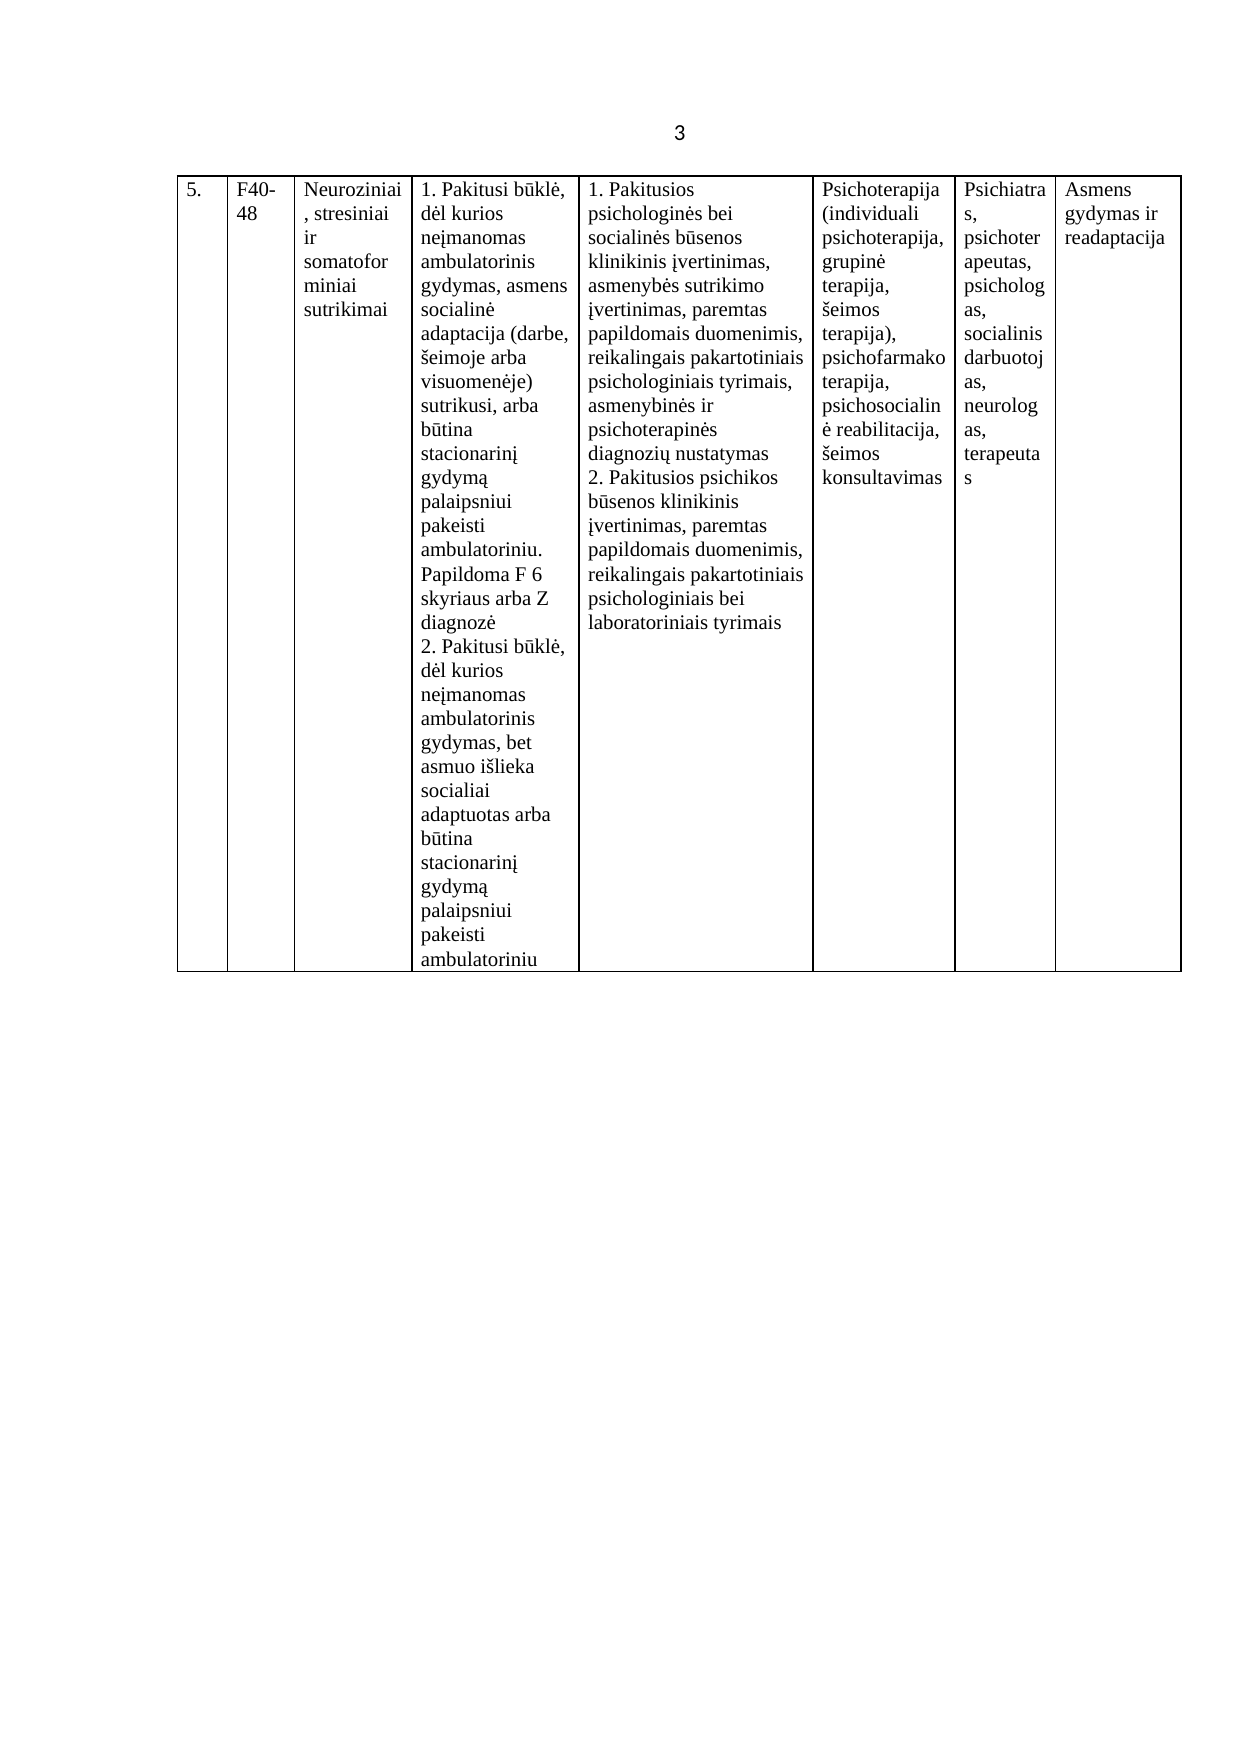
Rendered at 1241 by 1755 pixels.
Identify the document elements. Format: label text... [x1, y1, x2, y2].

table_cell Neuroziniai, stresiniai ir somatoforminiai sutrikimai [295, 177, 411, 971]
table_cell 5. [178, 177, 227, 971]
table_cell F40-48 [228, 177, 294, 971]
table_cell 1. Pakitusios psichologinės bei socialinės būsenos klinikinis įvertinimas, asmenybės sutrikimo įvertinimas, paremtas papildomais duomenimis, reikalingais pakartotiniais psichologiniais tyrimais, asmenybinės ir psichoterapinės diagnozių nustatymas 2. Pakitusios psichikos būsenos klinikinis įvertinimas, paremtas papildomais duomenimis, reikalingais pakartotiniais psichologiniais bei laboratoriniais tyrimais [580, 177, 812, 971]
table_cell Psichiatras, psichoterapeutas, psichologas, socialinis darbuotojas, neurologas, terapeutas [956, 177, 1055, 971]
table_cell 1. Pakitusi būklė, dėl kurios neįmanomas ambulatorinis gydymas, asmens socialinė adaptacija (darbe, šeimoje arba visuomenėje) sutrikusi, arba būtina stacionarinį gydymą palaipsniui pakeisti ambulatoriniu. Papildoma F 6 skyriaus arba Z diagnozė 2. Pakitusi būklė, dėl kurios neįmanomas ambulatorinis gydymas, bet asmuo išlieka socialiai adaptuotas arba būtina stacionarinį gydymą palaipsniui pakeisti ambulatoriniu [413, 177, 578, 971]
table_cell Psichoterapija (individuali psichoterapija, grupinė terapija, šeimos terapija), psichofarmakoterapija, psichosocialinė reabilitacija, šeimos konsultavimas [814, 177, 954, 971]
table_cell Asmens gydymas ir readaptacija [1056, 177, 1180, 971]
